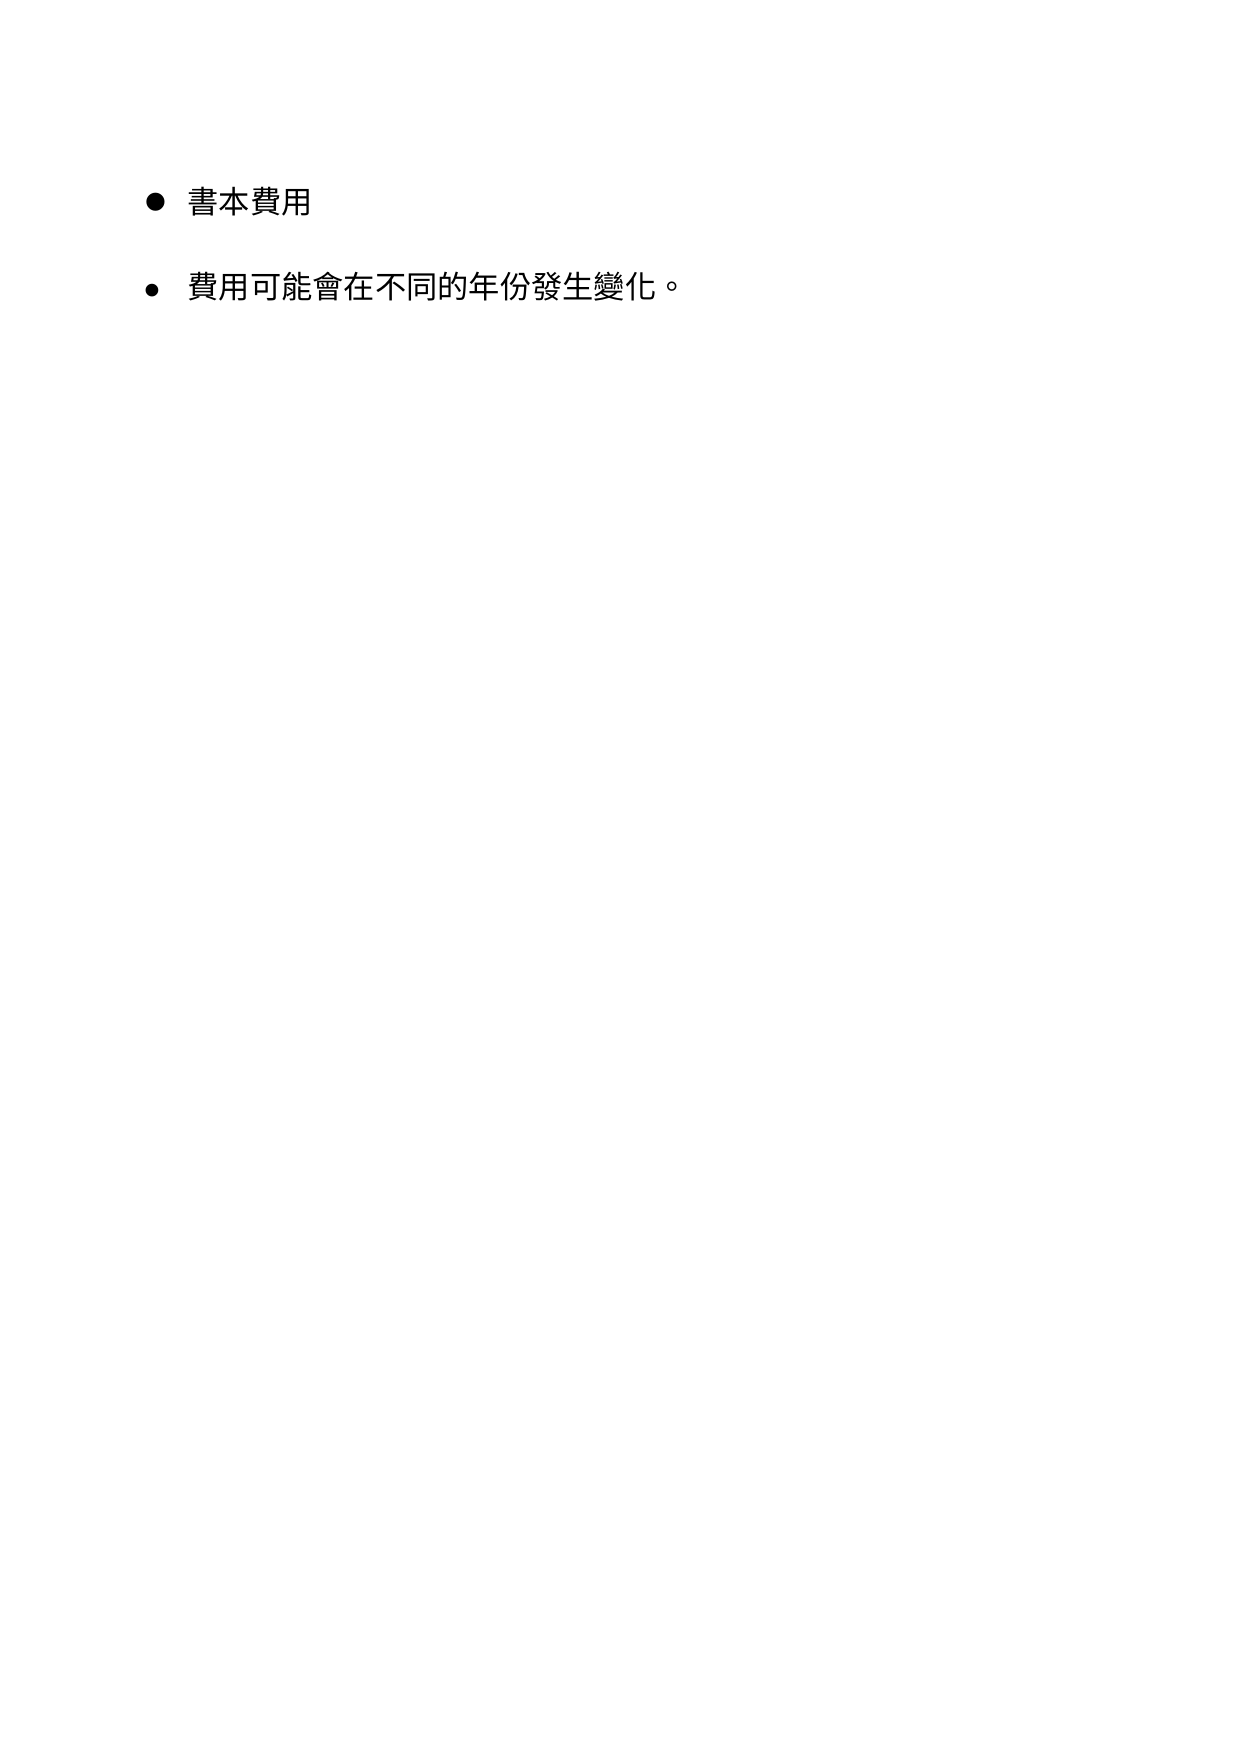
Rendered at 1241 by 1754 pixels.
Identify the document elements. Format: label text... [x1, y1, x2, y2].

list 書本費用 [144, 158, 1053, 221]
list 費用可能會在不同的年份發生變化。 [144, 243, 1053, 306]
